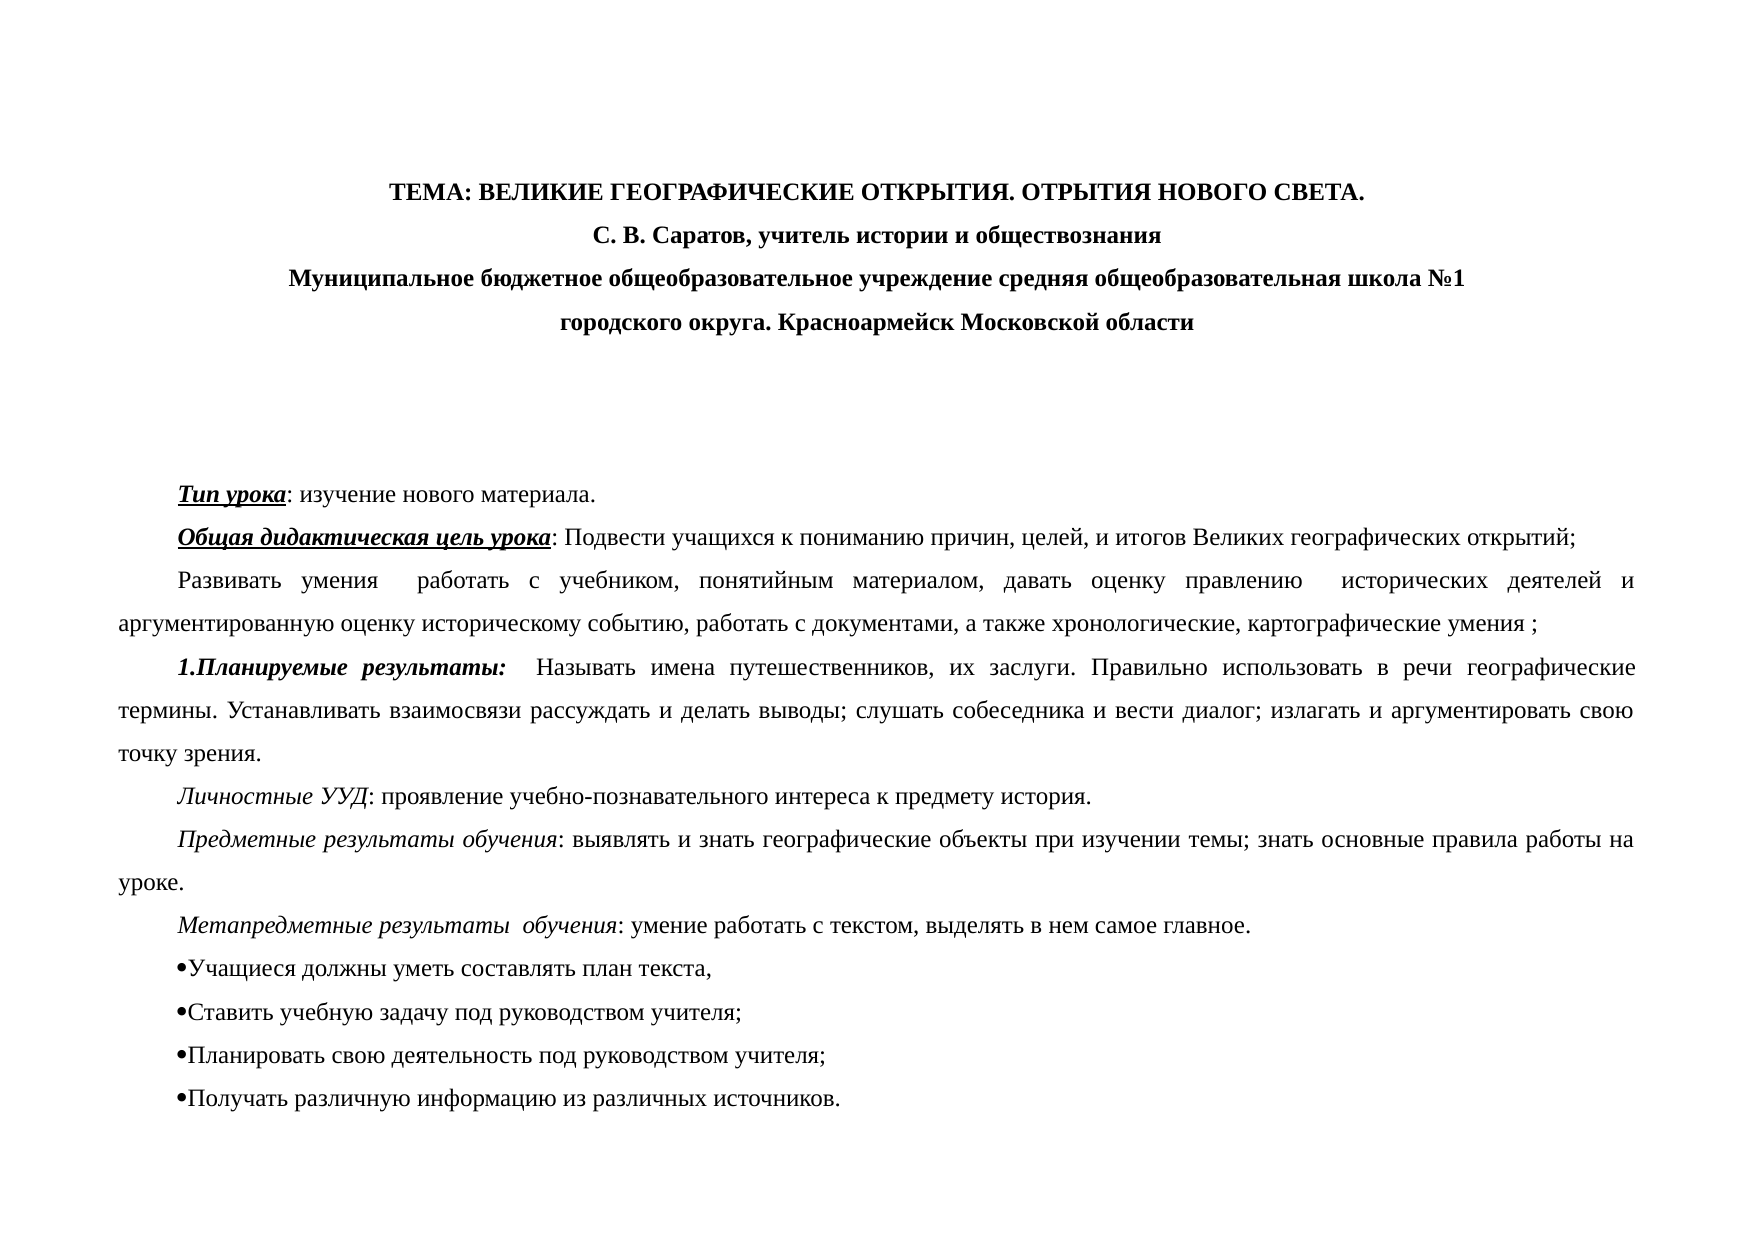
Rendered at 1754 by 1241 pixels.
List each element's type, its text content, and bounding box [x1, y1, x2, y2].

text С. В. Саратов, учитель истории и обществознания [118, 220, 1636, 249]
text 1.Планируемые результаты: Называть имена путешественников, их заслуги. Правильно использовать в речи географические термины. Устанавливать взаимосвязи рассуждать и делать выводы; слушать собеседника и вести диалог; излагать и аргументировать свою точку зрения. [118, 652, 1636, 767]
text городского округа. Красноармейск Московской области [118, 307, 1636, 335]
list Учащиеся должны уметь составлять план текста, [118, 953, 1636, 982]
text Личностные УУД: проявление учебно-познавательного интереса к предмету история. [118, 781, 1636, 810]
list Планировать свою деятельность под руководством учителя; [118, 1040, 1636, 1068]
text Развивать умения работать с учебником, понятийным материалом, давать оценку правлению исторических деятелей и аргументированную оценку историческому событию, работать с документами, а также хронологические, картографические умения ; [118, 565, 1636, 637]
text Общая дидактическая цель урока: Подвести учащихся к пониманию причин, целей, и итогов Великих географических открытий; [118, 522, 1636, 551]
list Получать различную информацию из различных источников. [118, 1083, 1636, 1112]
text Муниципальное бюджетное общеобразовательное учреждение средняя общеобразовательная школа №1 [118, 263, 1636, 292]
text Предметные результаты обучения: выявлять и знать географические объекты при изучении темы; знать основные правила работы на уроке. [118, 824, 1636, 896]
list Ставить учебную задачу под руководством учителя; [118, 997, 1636, 1025]
text ТЕМА: ВЕЛИКИЕ ГЕОГРАФИЧЕСКИЕ ОТКРЫТИЯ. ОТРЫТИЯ НОВОГО СВЕТА. [118, 177, 1636, 206]
text Метапредметные результаты обучения: умение работать с текстом, выделять в нем самое главное. [118, 910, 1636, 939]
text Тип урока: изучение нового материала. [118, 479, 1636, 508]
